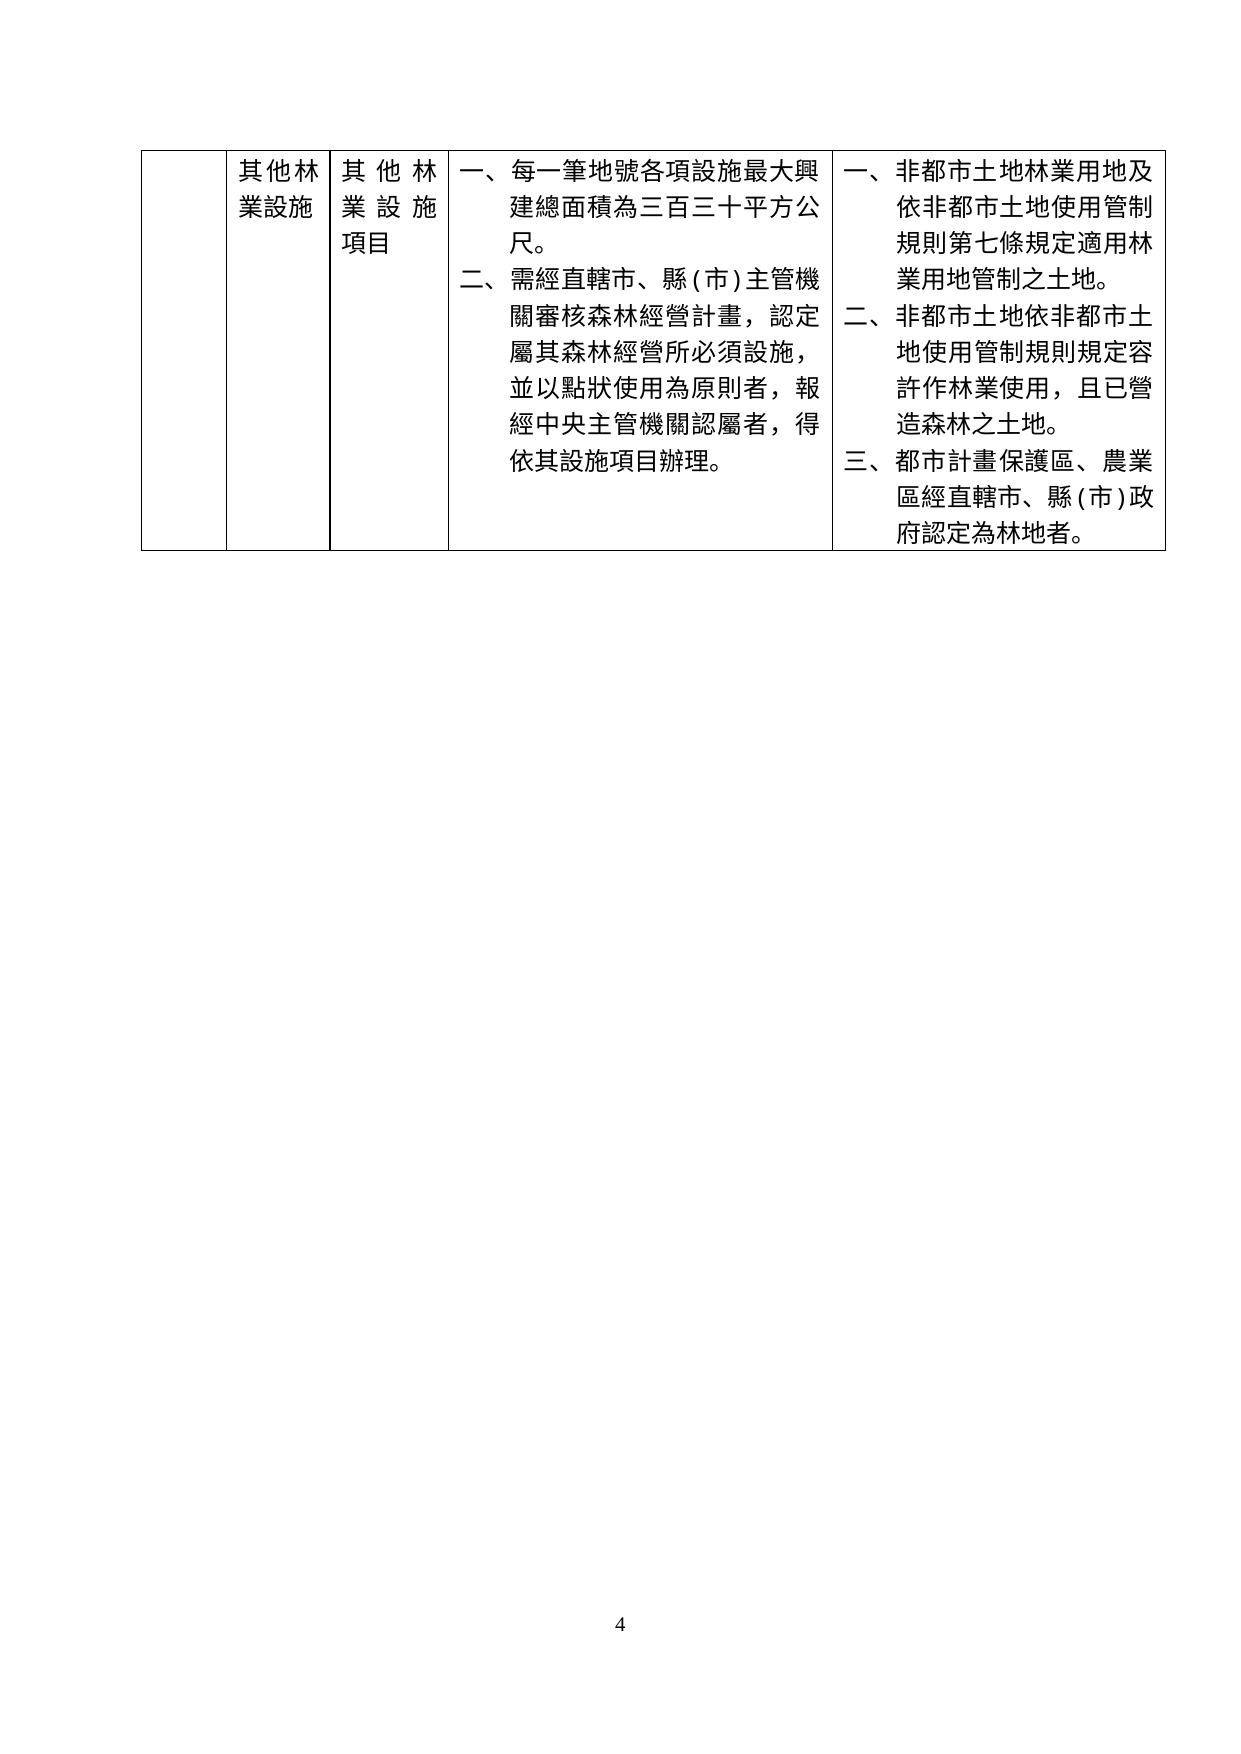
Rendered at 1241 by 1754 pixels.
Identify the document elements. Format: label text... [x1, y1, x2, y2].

table_cell 其他林業設施項目 [331, 151, 448, 550]
table_cell 一、每一筆地號各項設施最大興建總面積為三百三十平方公尺。 二、需經直轄市、縣(市)主管機關審核森林經營計畫，認定屬其森林經營所必須設施，並以點狀使用為原則者，報經中央主管機關認屬者，得依其設施項目辦理。 [449, 151, 832, 550]
table_cell 一、非都市土地林業用地及依非都市土地使用管制規則第七條規定適用林業用地管制之土地。 二、非都市土地依非都市土地使用管制規則規定容許作林業使用，且已營造森林之土地。 三、都市計畫保護區、農業區經直轄市、縣(市)政府認定為林地者。 [833, 151, 1165, 550]
table_cell 其他林業設施 [227, 151, 329, 550]
